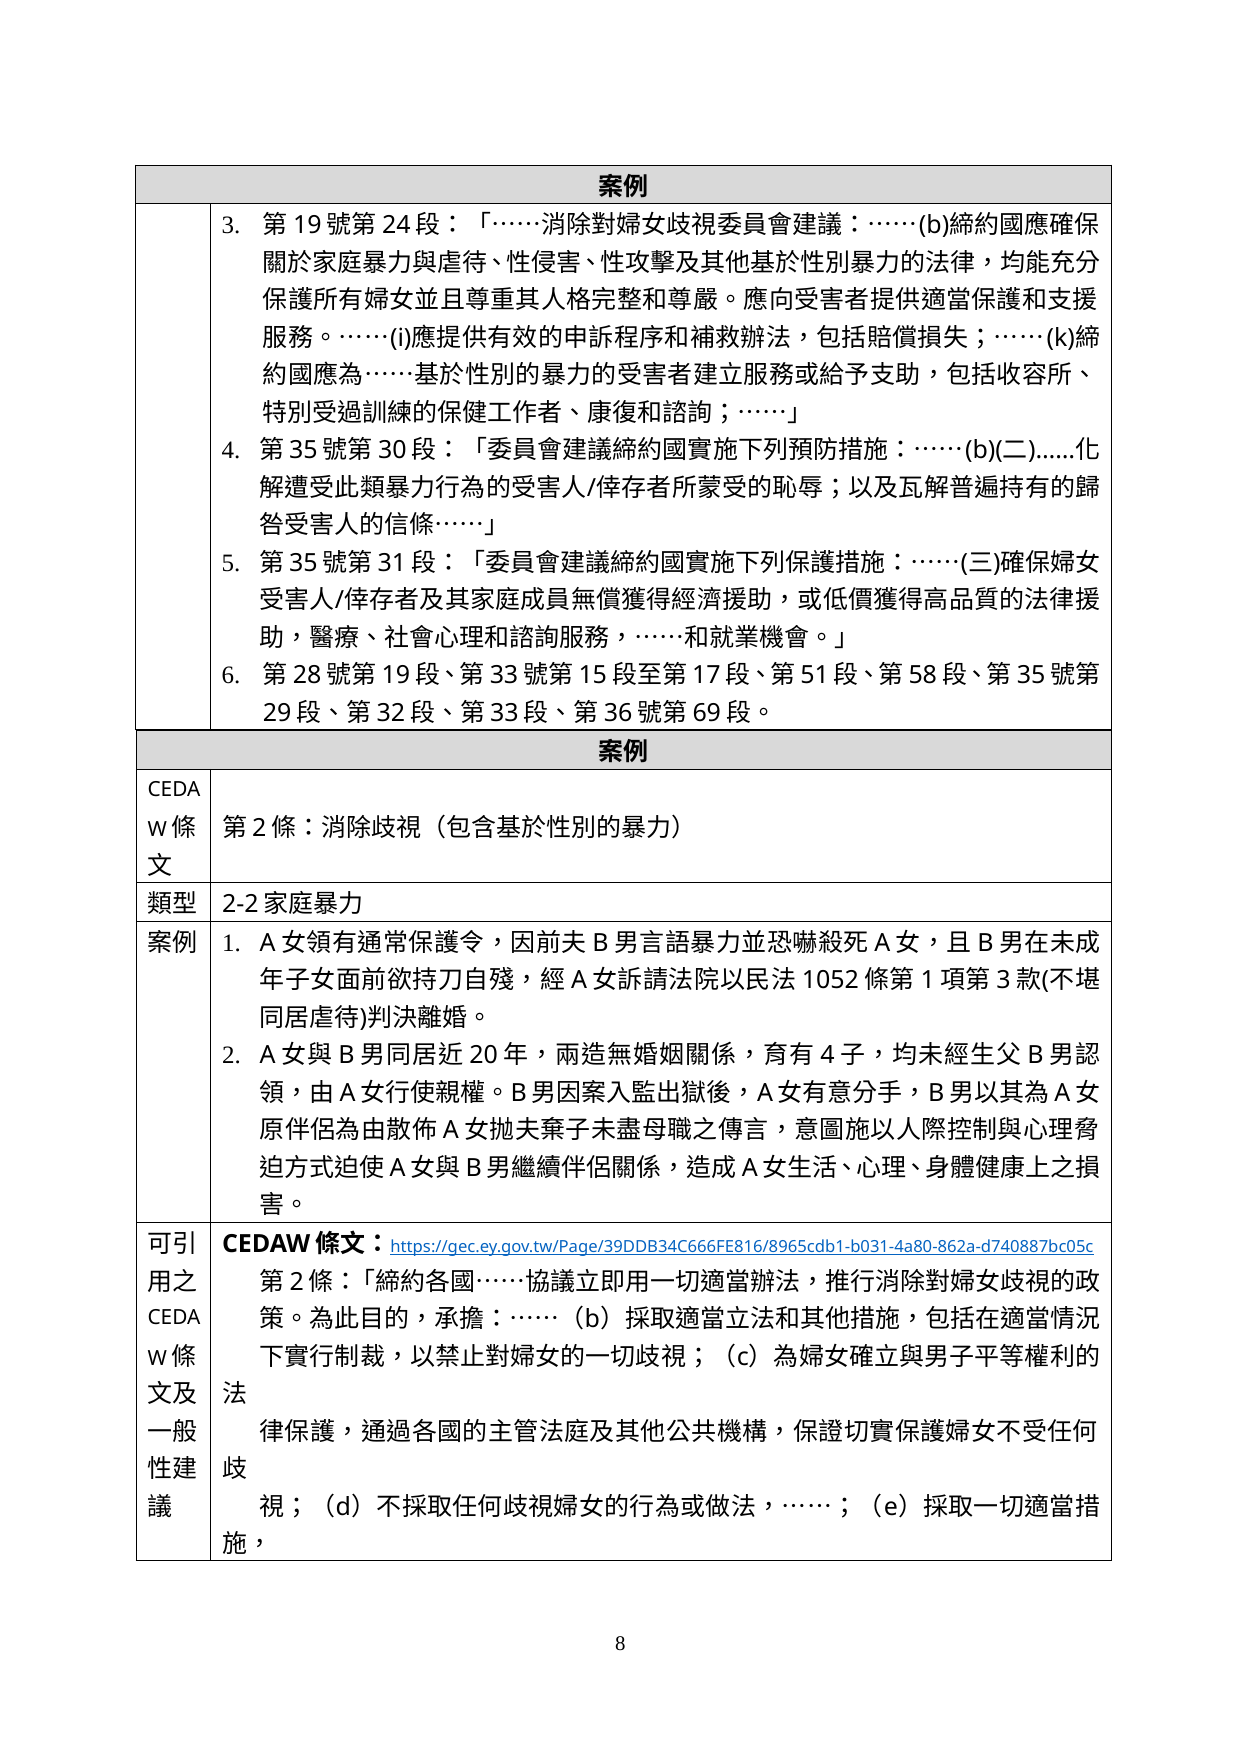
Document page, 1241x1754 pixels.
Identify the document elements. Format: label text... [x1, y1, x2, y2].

table_cell 2-2家庭暴力 [211, 883, 1111, 921]
table_cell CEDAW條文 [137, 770, 210, 882]
table_cell A女領有通常保護令，因前夫B男言語暴力並恐嚇殺死A女，且B男在未成年子女面前欲持刀自殘，經A女訴請法院以民法1052條第1項第3款(不堪同居虐待)判決離婚。 A女與B男同居近20年，兩造無婚姻關係，育有4子，均未經生父B男認領，由A女行使親權。B男因案入監出獄後，A女有意分手，B男以其為A女原伴侶為由散佈A女抛夫棄子未盡母職之傳言，意圖施以人際控制與心理脅迫方式迫使A女與B男繼續伴侶關係，造成A女生活、心理、身體健康上之損害。 [211, 922, 1111, 1222]
table_cell 可引用之CEDAW條文及一般性建議 [137, 1223, 210, 1560]
table_cell 第2條：消除歧視（包含基於性別的暴力） [211, 770, 1111, 882]
table_header 案例 [136, 166, 1111, 203]
table_cell 類型 [137, 883, 210, 921]
table_cell CEDAW條文：https://gec.ey.gov.tw/Page/39DDB34C666FE816/8965cdb1-b031-4a80-862a-d740887bc05c 第2條：「締約各國……協議立即用一切適當辦法，推行消除對婦女歧視的政 策。為此目的，承擔：……（b）採取適當立法和其他措施，包括在適當情況 下實行制裁，以禁止對婦女的一切歧視；（c）為婦女確立與男子平等權利的法 律保護，通過各國的主管法庭及其他公共機構，保證切實保護婦女不受任何歧 視；（d）不採取任何歧視婦女的行為或做法，……；（e）採取一切適當措施， [211, 1223, 1111, 1560]
table_cell [136, 204, 210, 729]
table_cell CEDAW條文：https://gec.ey.gov.tw/Page/39DDB34C666FE816/8965cdb1-b031-4a80-862a-d740887bc05c 第2條：「締約各國譴責對婦女一切形式的歧視，協議立即用一切適當辦法， 推行消除對婦女歧視的政策。為此目的，承擔：……（b）採取適當立法和其 他措施，包括在適當情況下實行制裁，以禁止對婦女的一切歧視；（c）為婦女 確立與男子平等權利的法律保護，通過各國的主管法庭及其他公共機構，保證 切實保護婦女不受任何歧視；（d）不採取任何歧視婦女的行為或做法，並保證 政府當局和公共機構的行動都不違背這項義務；（e）採取一切適當措施，消除 任何個人、組織或企業對婦女的歧視；（f）採取一切適當措施，包括制定法律， 以修改或廢除構成對婦女歧視的現行法律、規章、習俗和慣例；……」 一般性建議：https://gec.ey.gov.tw/Page/D704A5B282D840C7/b99bc3b0-800b-4cc5-b3c9-d9b6516bb3ee 第19號第6段：「《公約》第1條界定對婦女的歧視。歧視的定義包括基於性別的暴力，即針對其為女性而施加暴力或不成比例地影響女性。包括身體、心理或性的傷害、痛苦、施加威脅、壓制和剝奪其他行動自由。基於性別的暴力可能違犯《公約》的具體條款，不論這些條款是否明文提到暴力。」 第19號第7段：「基於性別的暴力，損害或阻礙婦女享有基於一般國際法或具體的人權公約所載列的人權和基本自由，……」 第19號第24段：「……消除對婦女歧視委員會建議：……(b)締約國應確保關於家庭暴力與虐待、性侵害、性攻擊及其他基於性別暴力的法律，均能充分保護所有婦女並且尊重其人格完整和尊嚴。應向受害者提供適當保護和支援服務。……(i)應提供有效的申訴程序和補救辦法，包括賠償損失；……(k)締約國應為……基於性別的暴力的受害者建立服務或給予支助，包括收容所、特別受過訓練的保健工作者、康復和諮詢；……」 第35號第30段：「委員會建議締約國實施下列預防措施：……(b)(二)……化解遭受此類暴力行為的受害人/倖存者所蒙受的恥辱；以及瓦解普遍持有的歸咎受害人的信條……」 第35號第31段：「委員會建議締約國實施下列保護措施：……(三)確保婦女受害人/倖存者及其家庭成員無償獲得經濟援助，或低價獲得高品質的法律援助，醫療、社會心理和諮詢服務，……和就業機會。」 第28號第19段、第33號第15段至第17段、第51段、第58段、第35號第29段、第32段、第33段、第36號第69段。 [211, 204, 1111, 729]
table_cell 案例 [137, 922, 210, 1222]
table_header 案例 [137, 731, 1111, 769]
